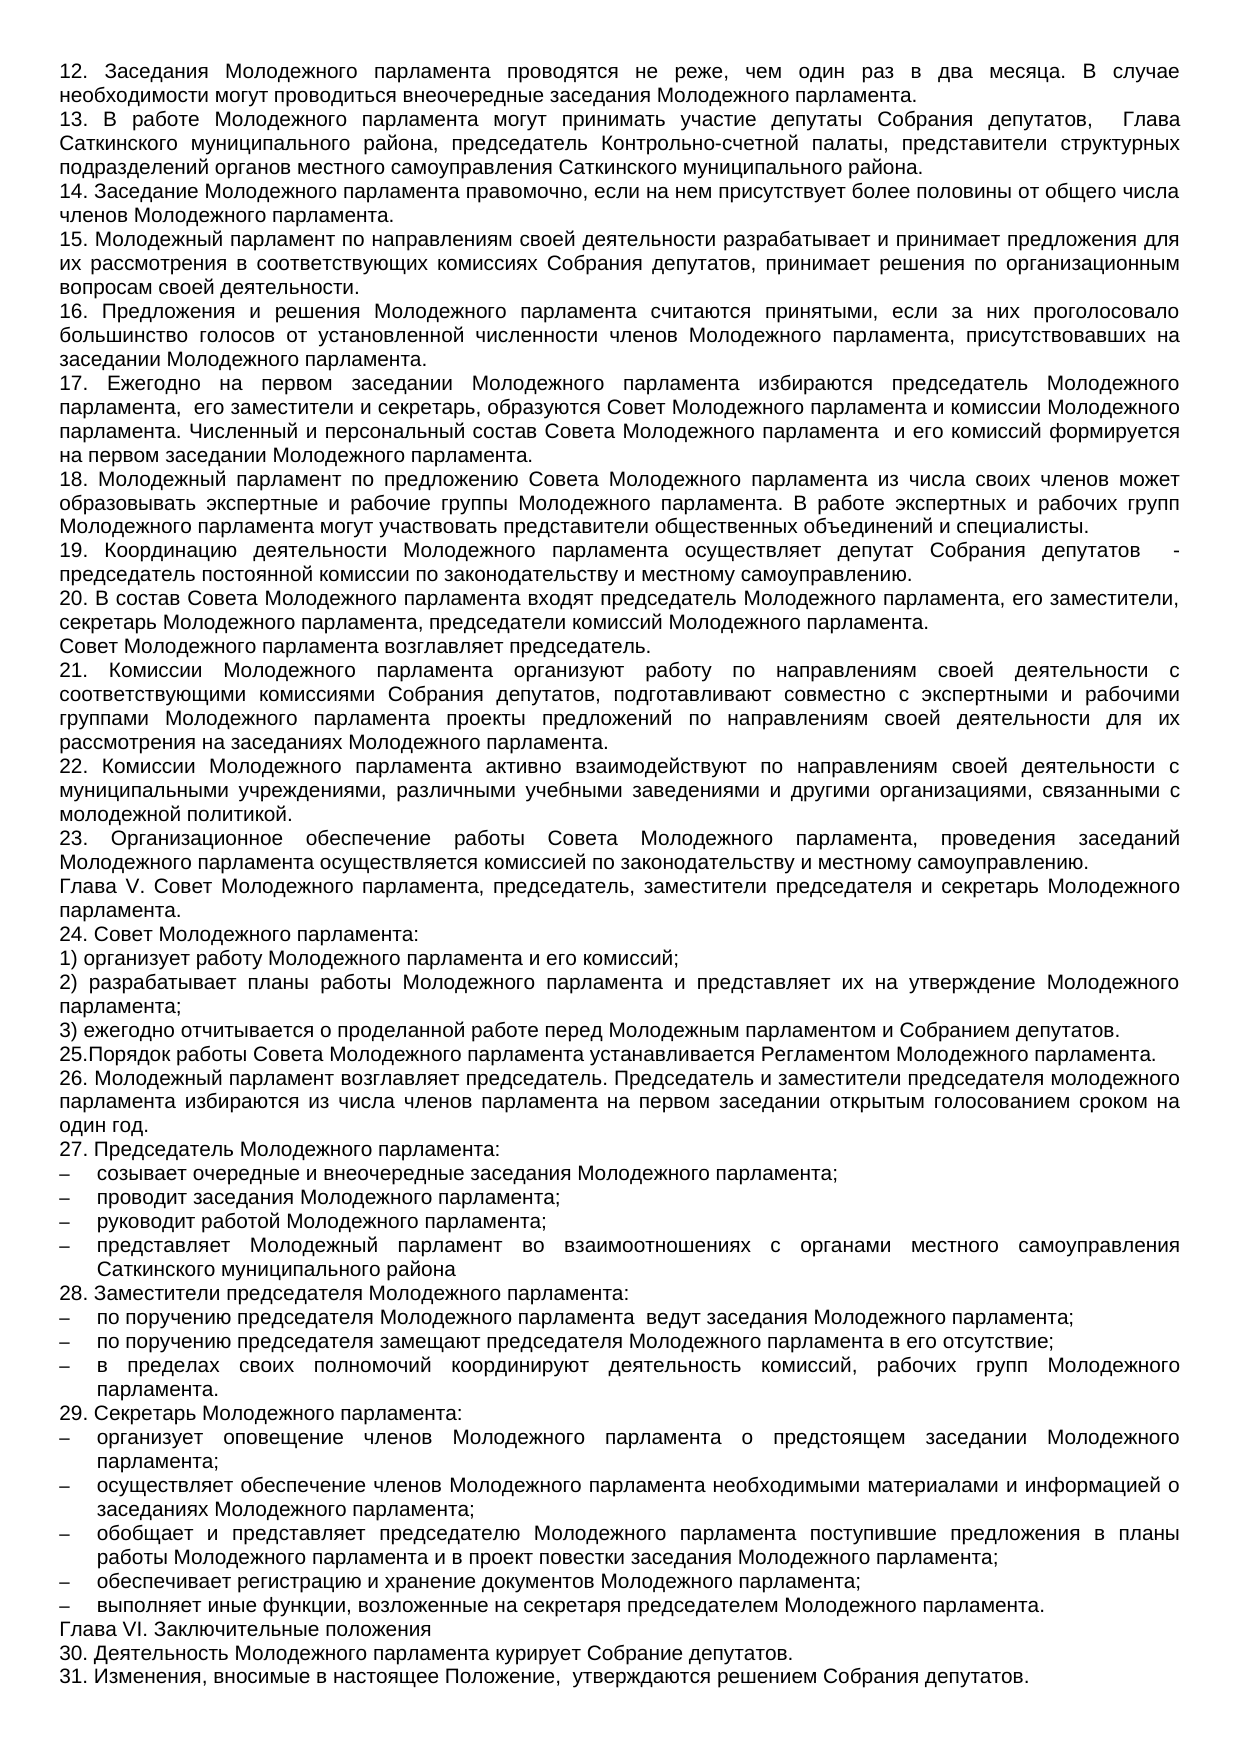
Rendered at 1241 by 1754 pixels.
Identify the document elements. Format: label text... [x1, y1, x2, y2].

text 24. Совет Молодежного парламента: [59, 922, 1181, 946]
text 13. В работе Молодежного парламента могут принимать участие депутаты Собрания депутатов, Глава Саткинского муниципального района, председатель Контрольно-счетной палаты, представители структурных подразделений органов местного самоуправления Саткинского муниципального района. [59, 107, 1181, 179]
list по поручению председателя замещают председателя Молодежного парламента в его отсутствие; [59, 1329, 1181, 1353]
text 3) ежегодно отчитывается о проделанной работе перед Молодежным парламентом и Собранием депутатов. [59, 1017, 1181, 1041]
list представляет Молодежный парламент во взаимоотношениях с органами местного самоуправления Саткинского муниципального района [59, 1233, 1181, 1281]
text 1) организует работу Молодежного парламента и его комиссий; [59, 946, 1181, 969]
text 25.Порядок работы Совета Молодежного парламента устанавливается Регламентом Молодежного парламента. [59, 1041, 1181, 1065]
text 14. Заседание Молодежного парламента правомочно, если на нем присутствует более половины от общего числа членов Молодежного парламента. [59, 179, 1181, 227]
text 16. Предложения и решения Молодежного парламента считаются принятыми, если за них проголосовало большинство голосов от установленной численности членов Молодежного парламента, присутствовавших на заседании Молодежного парламента. [59, 299, 1181, 371]
text 17. Ежегодно на первом заседании Молодежного парламента избираются председатель Молодежного парламента, его заместители и секретарь, образуются Совет Молодежного парламента и комиссии Молодежного парламента. Численный и персональный состав Совета Молодежного парламента и его комиссий формируется на первом заседании Молодежного парламента. [59, 371, 1181, 466]
list осуществляет обеспечение членов Молодежного парламента необходимыми материалами и информацией о заседаниях Молодежного парламента; [59, 1473, 1181, 1521]
list организует оповещение членов Молодежного парламента о предстоящем заседании Молодежного парламента; [59, 1425, 1181, 1473]
list обобщает и представляет председателю Молодежного парламента поступившие предложения в планы работы Молодежного парламента и в проект повестки заседания Молодежного парламента; [59, 1521, 1181, 1568]
list выполняет иные функции, возложенные на секретаря председателем Молодежного парламента. [59, 1592, 1181, 1616]
list руководит работой Молодежного парламента; [59, 1209, 1181, 1233]
text 29. Секретарь Молодежного парламента: [59, 1401, 1181, 1425]
text 30. Деятельность Молодежного парламента курирует Собрание депутатов. [59, 1640, 1181, 1664]
text 12. Заседания Молодежного парламента проводятся не реже, чем один раз в два месяца. В случае необходимости могут проводиться внеочередные заседания Молодежного парламента. [59, 59, 1181, 107]
list созывает очередные и внеочередные заседания Молодежного парламента; [59, 1161, 1181, 1185]
text 21. Комиссии Молодежного парламента организуют работу по направлениям своей деятельности с соответствующими комиссиями Собрания депутатов, подготавливают совместно с экспертными и рабочими группами Молодежного парламента проекты предложений по направлениям своей деятельности для их рассмотрения на заседаниях Молодежного парламента. [59, 658, 1181, 754]
text 18. Молодежный парламент по предложению Совета Молодежного парламента из числа своих членов может образовывать экспертные и рабочие группы Молодежного парламента. В работе экспертных и рабочих групп Молодежного парламента могут участвовать представители общественных объединений и специалисты. [59, 466, 1181, 538]
text 20. В состав Совета Молодежного парламента входят председатель Молодежного парламента, его заместители, секретарь Молодежного парламента, председатели комиссий Молодежного парламента. [59, 586, 1181, 634]
text 31. Изменения, вносимые в настоящее Положение, утверждаются решением Собрания депутатов. [59, 1664, 1181, 1688]
text 23. Организационное обеспечение работы Совета Молодежного парламента, проведения заседаний Молодежного парламента осуществляется комиссией по законодательству и местному самоуправлению. [59, 826, 1181, 874]
text 26. Молодежный парламент возглавляет председатель. Председатель и заместители председателя молодежного парламента избираются из числа членов парламента на первом заседании открытым голосованием сроком на один год. [59, 1065, 1181, 1137]
list в пределах своих полномочий координируют деятельность комиссий, рабочих групп Молодежного парламента. [59, 1353, 1181, 1401]
text 19. Координацию деятельности Молодежного парламента осуществляет депутат Собрания депутатов - председатель постоянной комиссии по законодательству и местному самоуправлению. [59, 538, 1181, 586]
text Глава V. Совет Молодежного парламента, председатель, заместители председателя и секретарь Молодежного парламента. [59, 874, 1181, 922]
list по поручению председателя Молодежного парламента ведут заседания Молодежного парламента; [59, 1305, 1181, 1329]
text 15. Молодежный парламент по направлениям своей деятельности разрабатывает и принимает предложения для их рассмотрения в соответствующих комиссиях Собрания депутатов, принимает решения по организационным вопросам своей деятельности. [59, 227, 1181, 299]
text 28. Заместители председателя Молодежного парламента: [59, 1281, 1181, 1305]
text 22. Комиссии Молодежного парламента активно взаимодействуют по направлениям своей деятельности с муниципальными учреждениями, различными учебными заведениями и другими организациями, связанными с молодежной политикой. [59, 754, 1181, 826]
text Глава VI. Заключительные положения [59, 1616, 1181, 1640]
text 2) разрабатывает планы работы Молодежного парламента и представляет их на утверждение Молодежного парламента; [59, 969, 1181, 1017]
list проводит заседания Молодежного парламента; [59, 1185, 1181, 1209]
list обеспечивает регистрацию и хранение документов Молодежного парламента; [59, 1568, 1181, 1592]
text Совет Молодежного парламента возглавляет председатель. [59, 634, 1181, 658]
text 27. Председатель Молодежного парламента: [59, 1137, 1181, 1161]
